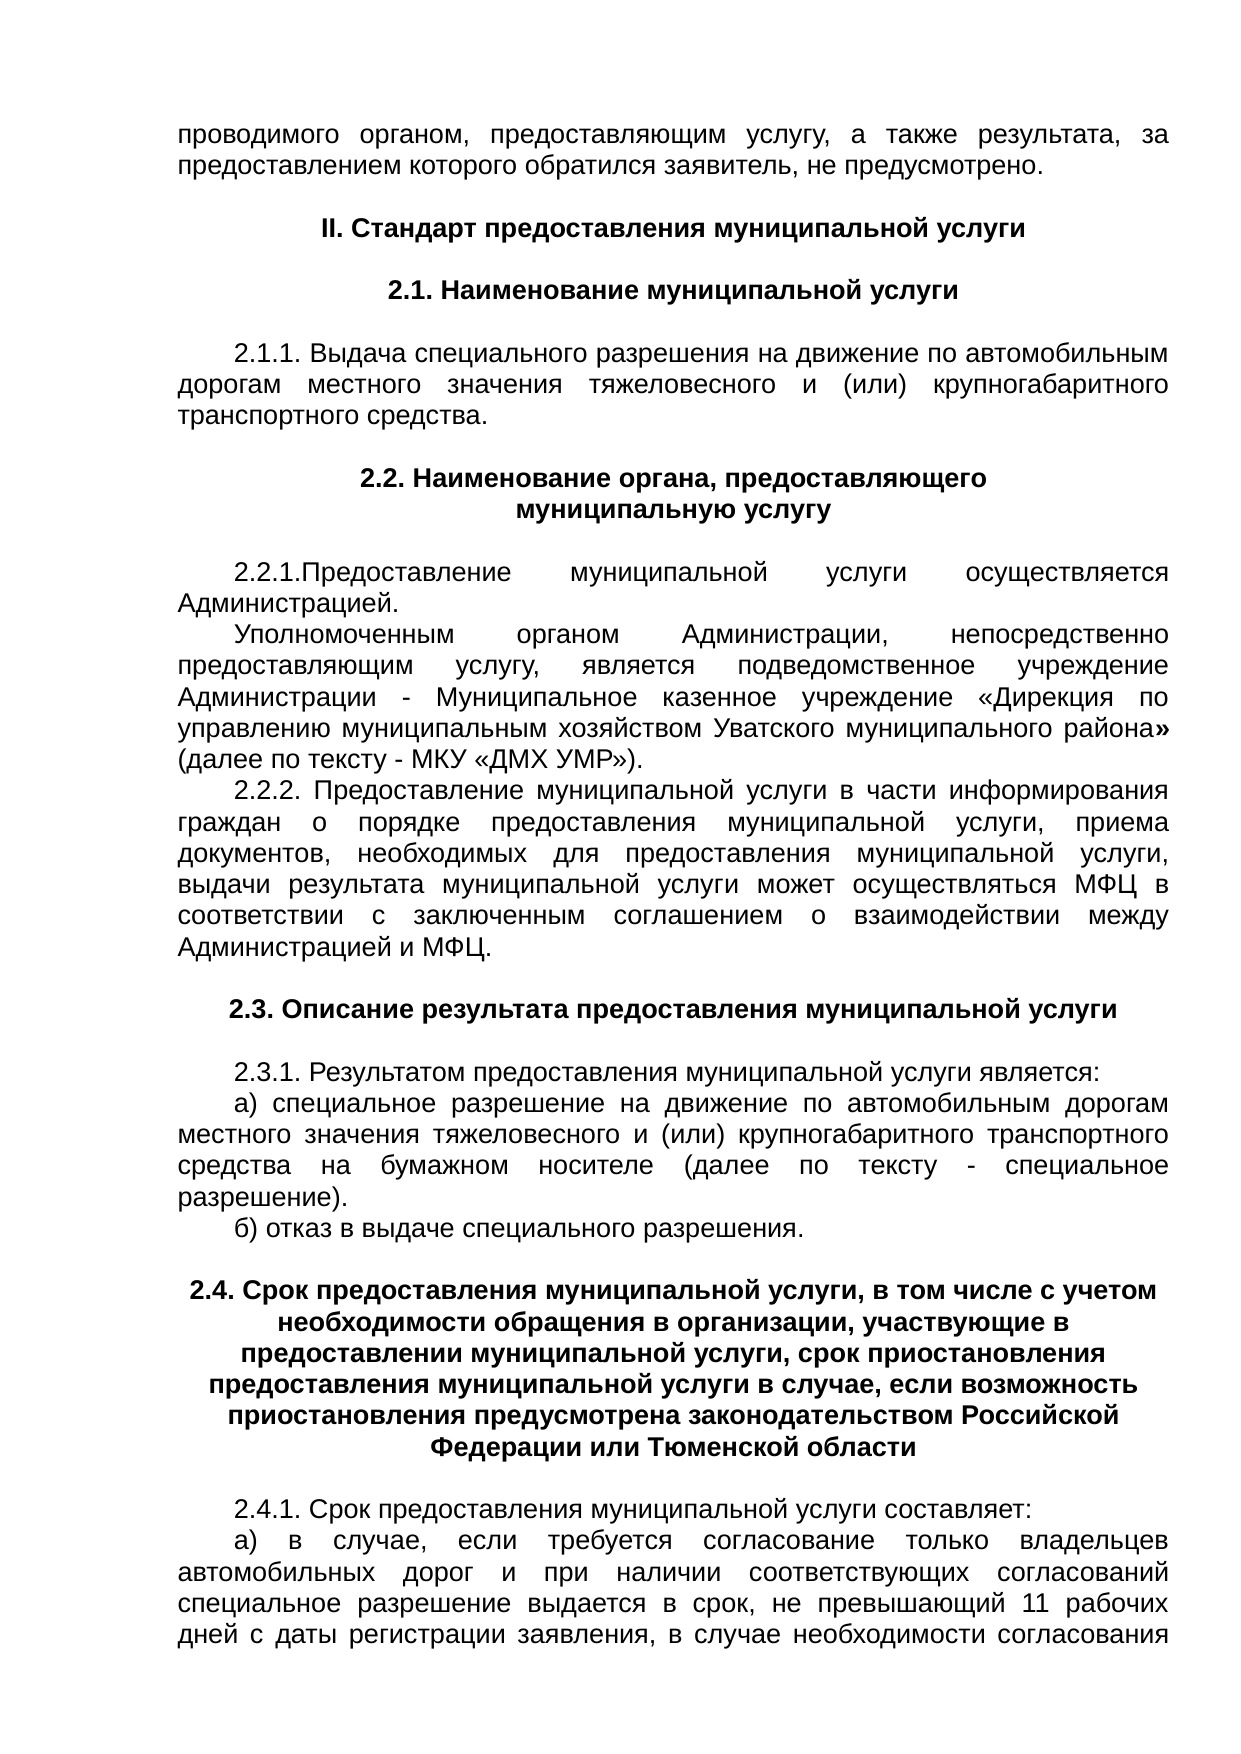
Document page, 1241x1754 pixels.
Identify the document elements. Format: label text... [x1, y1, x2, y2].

title 2.4. Срок предоставления муниципальной услуги, в том числе с учетом необходимости обращения в организации, участвующие в предоставлении муниципальной услуги, срок приостановления предоставления муниципальной услуги в случае, если возможность приостановления предусмотрена законодательством Российской Федерации или Тюменской области [177, 1274, 1170, 1462]
text а) в случае, если требуется согласование только владельцев автомобильных дорог и при наличии соответствующих согласований специальное разрешение выдается в срок, не превышающий 11 рабочих дней с даты регистрации заявления, в случае необходимости согласования [177, 1524, 1170, 1649]
title муниципальную услугу [177, 493, 1170, 524]
text 2.2.1.Предоставление муниципальной услуги осуществляется Администрацией. [177, 556, 1170, 618]
title 2.3. Описание результата предоставления муниципальной услуги [177, 993, 1170, 1024]
text Уполномоченным органом Администрации, непосредственно предоставляющим услугу, является подведомственное учреждение Администрации - Муниципальное казенное учреждение «Дирекция по управлению муниципальным хозяйством Уватского муниципального района» (далее по тексту - МКУ «ДМХ УМР»). [177, 618, 1170, 774]
title 2.1. Наименование муниципальной услуги [177, 274, 1170, 306]
text 2.4.1. Срок предоставления муниципальной услуги составляет: [177, 1493, 1170, 1524]
text а) специальное разрешение на движение по автомобильным дорогам местного значения тяжеловесного и (или) крупногабаритного транспортного средства на бумажном носителе (далее по тексту - специальное разрешение). [177, 1087, 1170, 1212]
title II. Стандарт предоставления муниципальной услуги [177, 212, 1170, 243]
text б) отказ в выдаче специального разрешения. [177, 1212, 1170, 1243]
text 2.1.1. Выдача специального разрешения на движение по автомобильным дорогам местного значения тяжеловесного и (или) крупногабаритного транспортного средства. [177, 337, 1170, 431]
text проводимого органом, предоставляющим услугу, а также результата, за предоставлением которого обратился заявитель, не предусмотрено. [177, 118, 1170, 181]
text 2.2.2. Предоставление муниципальной услуги в части информирования граждан о порядке предоставления муниципальной услуги, приема документов, необходимых для предоставления муниципальной услуги, выдачи результата муниципальной услуги может осуществляться МФЦ в соответствии с заключенным соглашением о взаимодействии между Администрацией и МФЦ. [177, 774, 1170, 962]
title 2.2. Наименование органа, предоставляющего [177, 462, 1170, 493]
text 2.3.1. Результатом предоставления муниципальной услуги является: [177, 1056, 1170, 1087]
